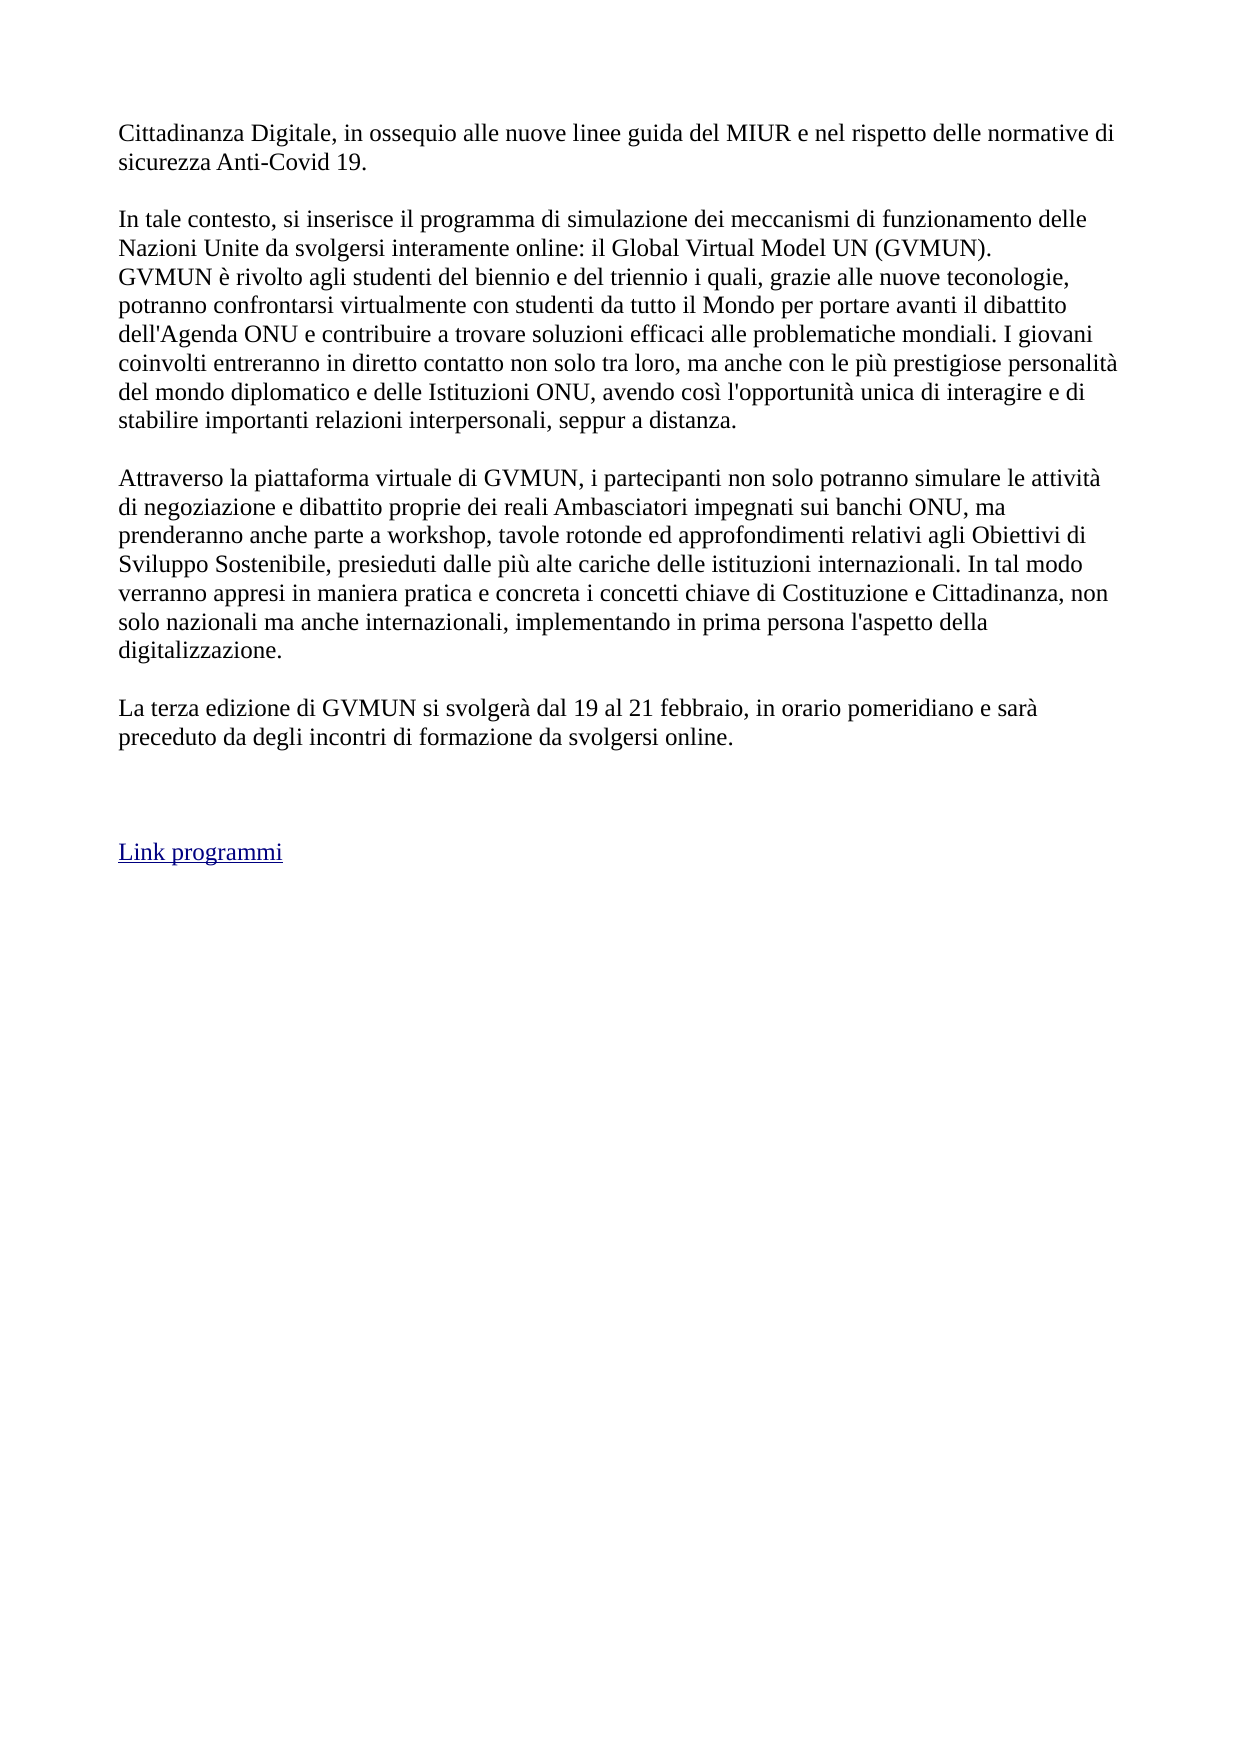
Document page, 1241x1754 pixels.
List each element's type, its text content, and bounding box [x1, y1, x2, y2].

text GVMUN è rivolto agli studenti del biennio e del triennio i quali, grazie alle nuove teconologie, potranno confrontarsi virtualmente con studenti da tutto il Mondo per portare avanti il dibattito dell'Agenda ONU e contribuire a trovare soluzioni efficaci alle problematiche mondiali. I giovani coinvolti entreranno in diretto contatto non solo tra loro, ma anche con le più prestigiose personalità del mondo diplomatico e delle Istituzioni ONU, avendo così l'opportunità unica di interagire e di stabilire importanti relazioni interpersonali, seppur a distanza. [118, 262, 1122, 434]
text Attraverso la piattaforma virtuale di GVMUN, i partecipanti non solo potranno simulare le attività di negoziazione e dibattito proprie dei reali Ambasciatori impegnati sui banchi ONU, ma prenderanno anche parte a workshop, tavole rotonde ed approfondimenti relativi agli Obiettivi di Sviluppo Sostenibile, presieduti dalle più alte cariche delle istituzioni internazionali. In tal modo verranno appresi in maniera pratica e concreta i concetti chiave di Costituzione e Cittadinanza, non solo nazionali ma anche internazionali, implementando in prima persona l'aspetto della digitalizzazione. [118, 463, 1122, 664]
text In tale contesto, si inserisce il programma di simulazione dei meccanismi di funzionamento delle Nazioni Unite da svolgersi interamente online: il Global Virtual Model UN (GVMUN). [118, 204, 1122, 262]
text La terza edizione di GVMUN si svolgerà dal 19 al 21 febbraio, in orario pomeridiano e sarà preceduto da degli incontri di formazione da svolgersi online. [118, 693, 1122, 751]
text Link programmi [118, 837, 1122, 866]
text Cittadinanza Digitale, in ossequio alle nuove linee guida del MIUR e nel rispetto delle normative di sicurezza Anti-Covid 19. [118, 118, 1122, 176]
